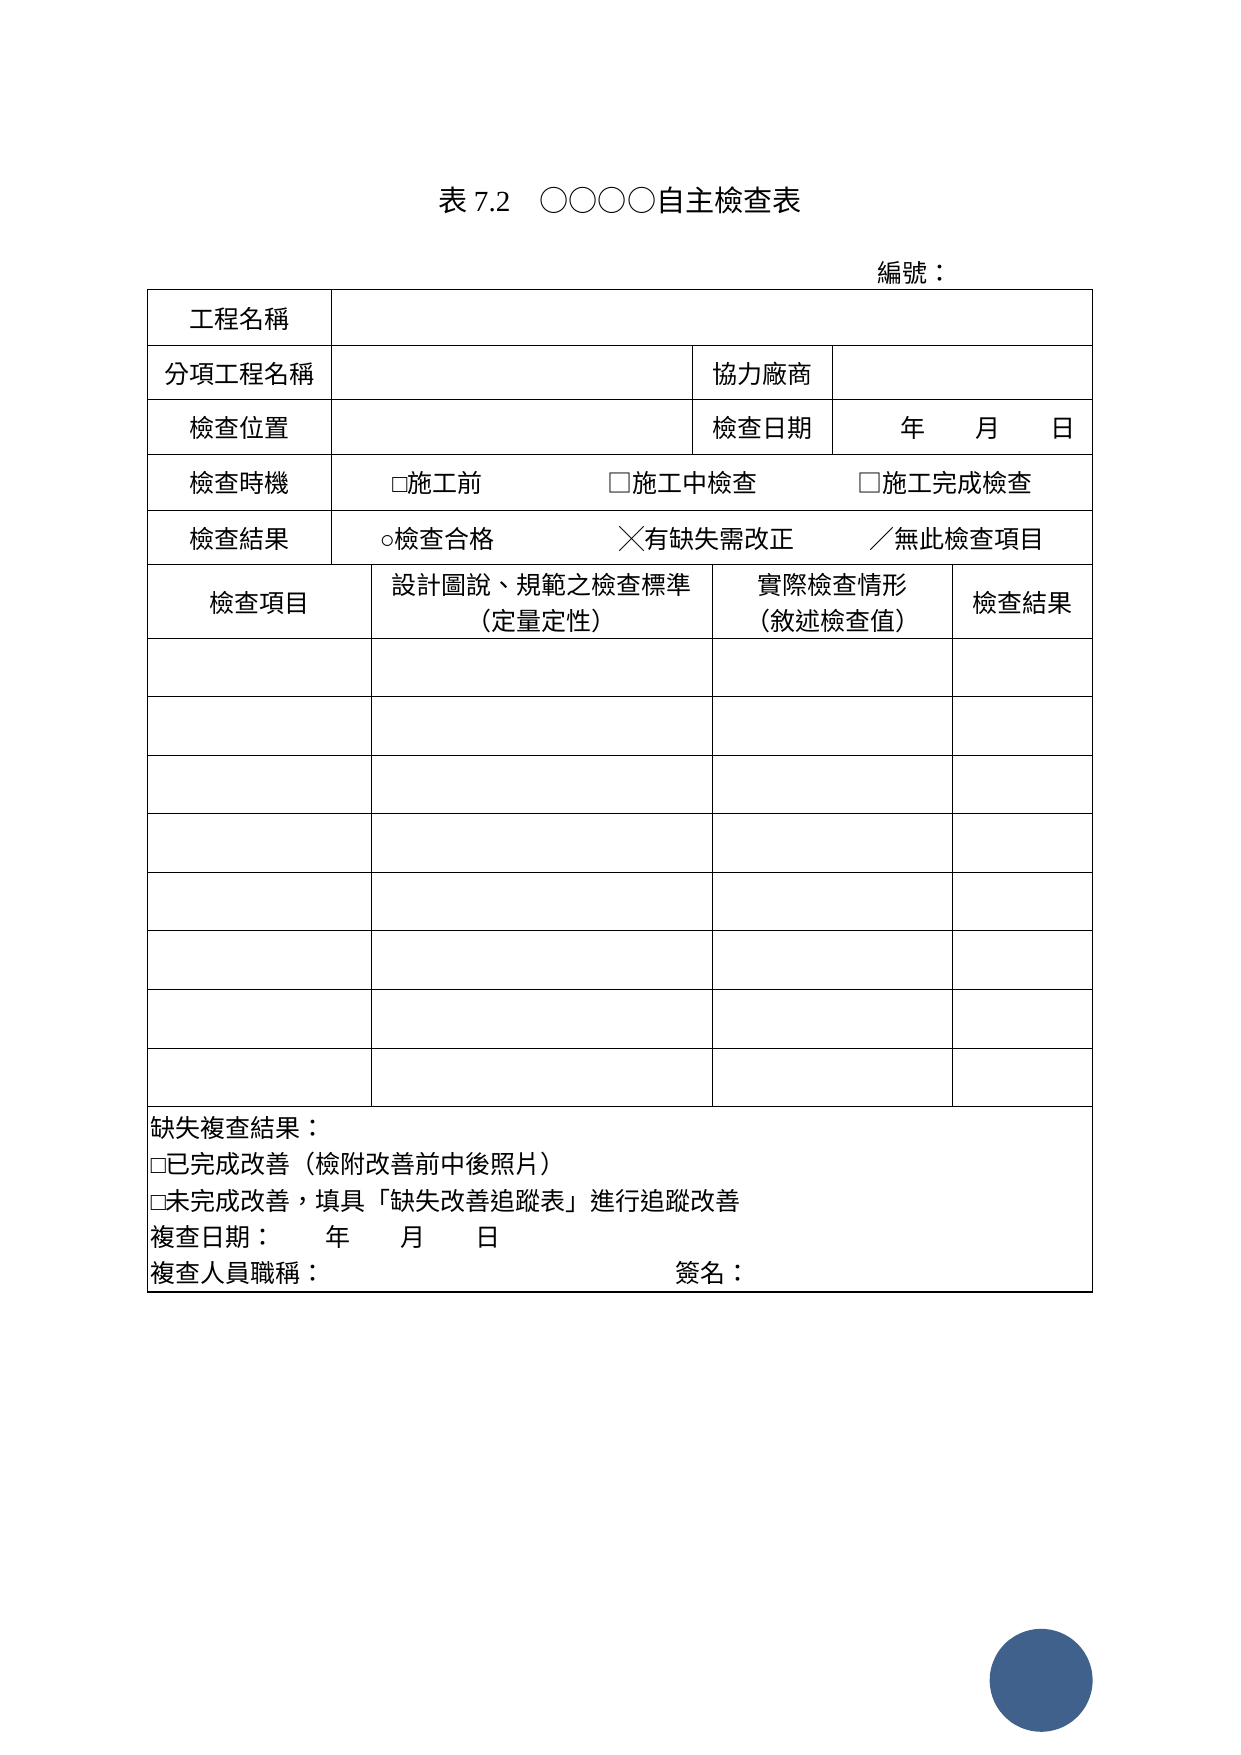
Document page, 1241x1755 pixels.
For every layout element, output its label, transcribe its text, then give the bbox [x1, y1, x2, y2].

table_cell [713, 639, 952, 696]
table_cell [372, 1049, 712, 1106]
table_cell ○檢查合格 ╳有缺失需改正 ／無此檢查項目 [332, 511, 1092, 564]
table_cell 實際檢查情形 （敘述檢查值） [713, 565, 952, 638]
table_cell [372, 814, 712, 872]
table_header 工程名稱 [148, 290, 331, 345]
table_cell 檢查位置 [148, 400, 331, 453]
table_cell [372, 931, 712, 989]
table_cell 檢查項目 [148, 565, 371, 638]
table_cell 檢查時機 [148, 455, 331, 510]
table_cell [953, 873, 1092, 930]
table_cell [148, 639, 371, 696]
table_cell [953, 697, 1092, 755]
table_cell [372, 873, 712, 930]
table_cell [148, 697, 371, 755]
table_cell 檢查日期 [693, 400, 832, 453]
table_cell [713, 990, 952, 1047]
table_cell [713, 1049, 952, 1106]
table_cell [372, 990, 712, 1047]
table_cell [148, 756, 371, 813]
table_cell [953, 756, 1092, 813]
table_cell [713, 697, 952, 755]
table_cell [148, 814, 371, 872]
table_cell 檢查結果 [953, 565, 1092, 638]
table_cell [953, 990, 1092, 1047]
table_cell [148, 931, 371, 989]
table_cell [372, 756, 712, 813]
table_cell 協力廠商 [693, 346, 832, 399]
text 編號： [877, 253, 1093, 289]
table_cell [332, 346, 692, 399]
table_cell [953, 639, 1092, 696]
table_cell 年 月 日 [833, 400, 1092, 453]
table_cell [148, 1049, 371, 1106]
table_cell [833, 346, 1092, 399]
table_cell [953, 931, 1092, 989]
table_cell 檢查結果 [148, 511, 331, 564]
table_cell [713, 873, 952, 930]
table_cell 缺失複查結果： □已完成改善（檢附改善前中後照片） □未完成改善，填具「缺失改善追蹤表」進行追蹤改善 複查日期： 年 月 日 複查人員職稱： 簽名： [148, 1107, 1092, 1291]
table_cell [148, 873, 371, 930]
table_header [332, 290, 1092, 345]
table_cell □施工前 □施工中檢查 □施工完成檢查 [332, 455, 1092, 510]
table_cell [713, 756, 952, 813]
table_cell [372, 639, 712, 696]
table_cell [332, 400, 692, 453]
table_cell [713, 931, 952, 989]
table_cell 分項工程名稱 [148, 346, 331, 399]
text 表7.2 ○○○○自主檢查表 [148, 177, 1093, 219]
table_cell [713, 814, 952, 872]
table_cell [148, 990, 371, 1047]
table_cell [372, 697, 712, 755]
table_cell [953, 1049, 1092, 1106]
table_cell [953, 814, 1092, 872]
table_cell 設計圖說、規範之檢查標準 （定量定性） [372, 565, 712, 638]
